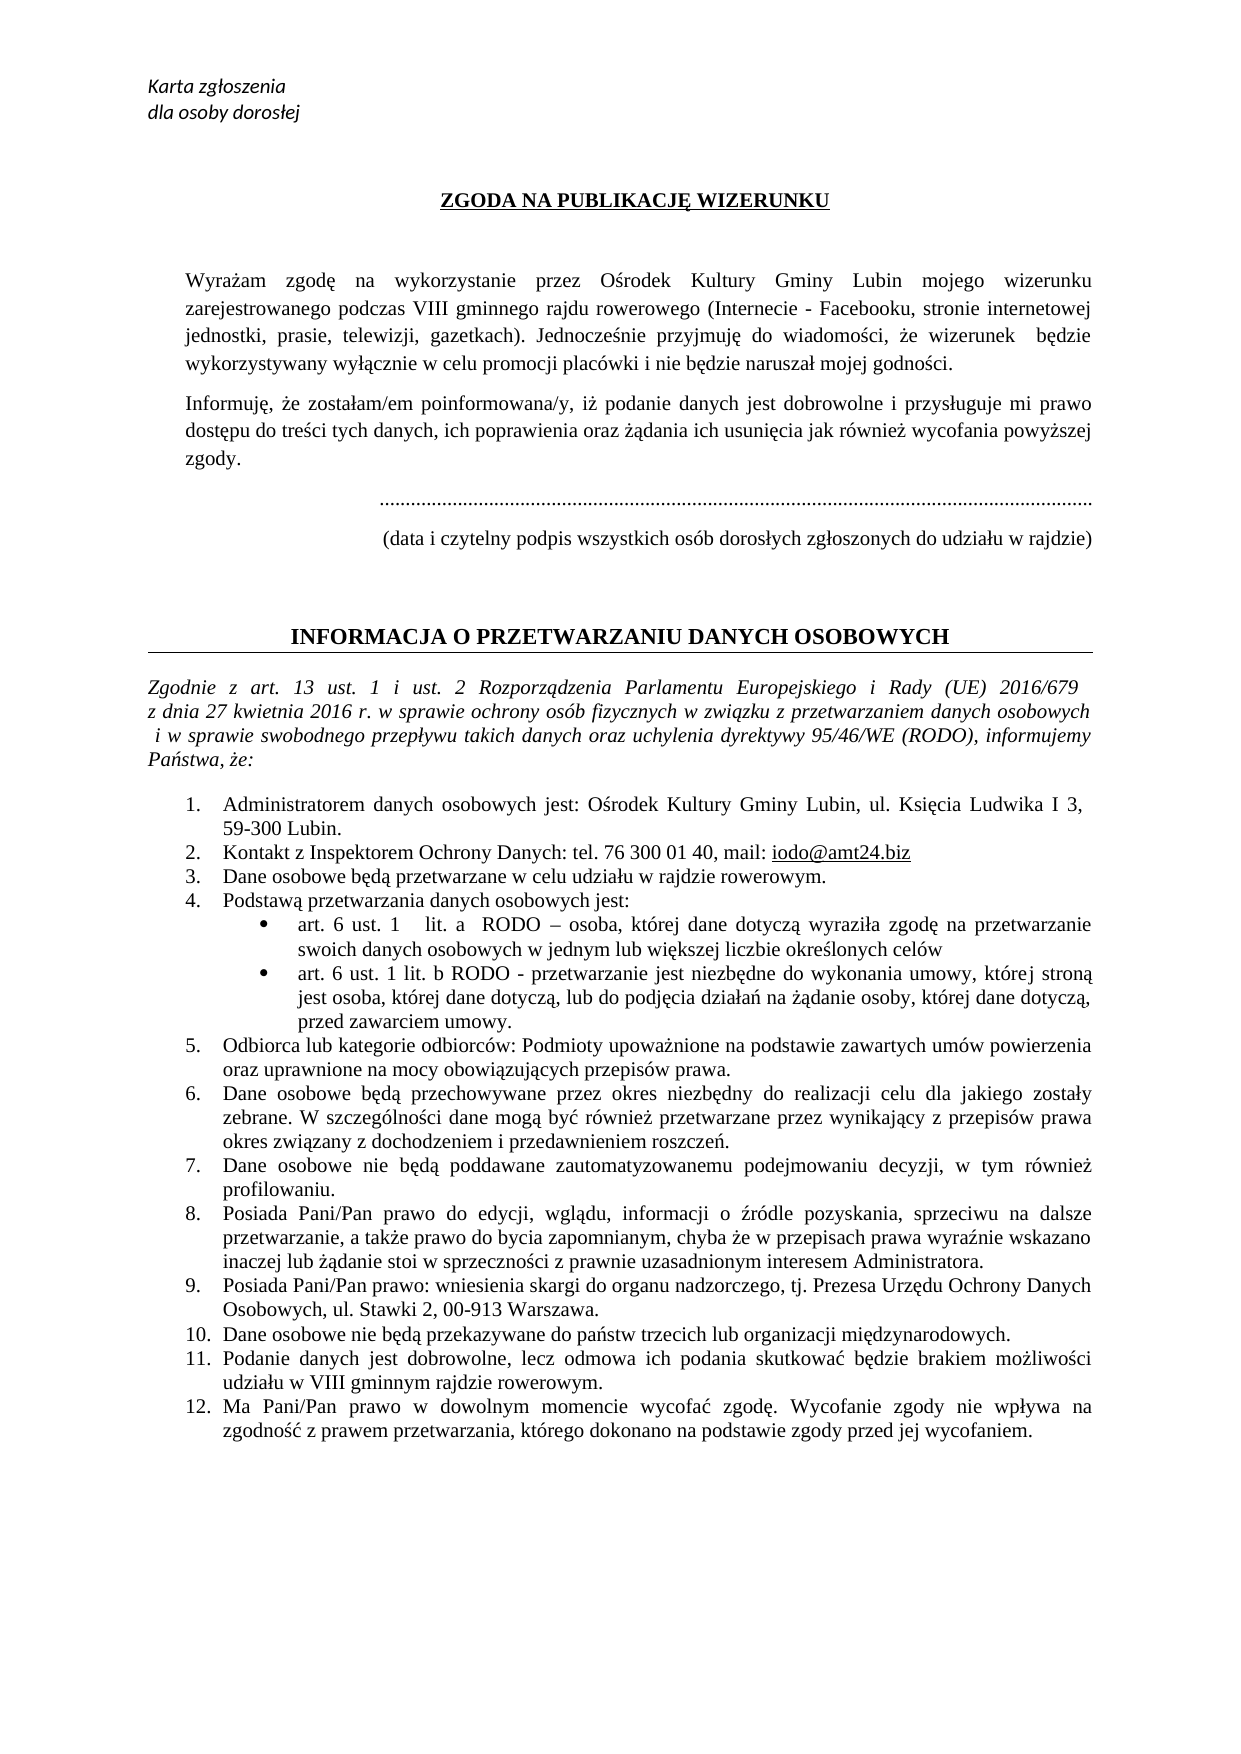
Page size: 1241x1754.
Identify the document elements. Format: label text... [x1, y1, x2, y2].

text INFORMACJA O PRZETWARZANIU DANYCH OSOBOWYCH [148, 623, 1093, 652]
list art. 6 ust. 1 lit. b RODO - przetwarzanie jest niezbędne do wykonania umowy, której stroną jest osoba, której dane dotyczą, lub do podjęcia działań na żądanie osoby, której dane dotyczą, przed zawarciem umowy. [260, 961, 1093, 1033]
list art. 6 ust. 1 lit. a RODO – osoba, której dane dotyczą wyraziła zgodę na przetwarzanie swoich danych osobowych w jednym lub większej liczbie określonych celów [260, 912, 1093, 961]
list Administratorem danych osobowych jest: Ośrodek Kultury Gminy Lubin, ul. Księcia Ludwika I 3, 59-300 Lubin. [185, 792, 1093, 840]
list Podanie danych jest dobrowolne, lecz odmowa ich podania skutkować będzie brakiem możliwości udziału w VIII gminnym rajdzie rowerowym. [185, 1346, 1093, 1394]
text Informuję, że zostałam/em poinformowana/y, iż podanie danych jest dobrowolne i przysługuje mi prawo dostępu do treści tych danych, ich poprawienia oraz żądania ich usunięcia jak również wycofania powyższej zgody. [185, 391, 1093, 470]
list Kontakt z Inspektorem Ochrony Danych: tel. 76 300 01 40, mail: iodo@amt24.biz [185, 840, 1093, 864]
text (data i czytelny podpis wszystkich osób dorosłych zgłoszonych do udziału w rajdzie) [177, 526, 1093, 550]
list Posiada Pani/Pan prawo do edycji, wglądu, informacji o źródle pozyskania, sprzeciwu na dalsze przetwarzanie, a także prawo do bycia zapomnianym, chyba że w przepisach prawa wyraźnie wskazano inaczej lub żądanie stoi w sprzeczności z prawnie uzasadnionym interesem Administratora. [185, 1201, 1093, 1273]
text Zgodnie z art. 13 ust. 1 i ust. 2 Rozporządzenia Parlamentu Europejskiego i Rady (UE) 2016/679 z dnia 27 kwietnia 2016 r. w sprawie ochrony osób fizycznych w związku z przetwarzaniem danych osobowych i w sprawie swobodnego przepływu takich danych oraz uchylenia dyrektywy 95/46/WE (RODO), informujemy Państwa, że: [148, 675, 1093, 771]
list Odbiorca lub kategorie odbiorców: Podmioty upoważnione na podstawie zawartych umów powierzenia oraz uprawnione na mocy obowiązujących przepisów prawa. [185, 1033, 1093, 1081]
list Dane osobowe będą przetwarzane w celu udziału w rajdzie rowerowym. [185, 864, 1093, 888]
list Podstawą przetwarzania danych osobowych jest: [185, 888, 1093, 912]
list Dane osobowe nie będą poddawane zautomatyzowanemu podejmowaniu decyzji, w tym również profilowaniu. [185, 1153, 1093, 1201]
text ......................................................................................................................................... [177, 486, 1093, 510]
list Ma Pani/Pan prawo w dowolnym momencie wycofać zgodę. Wycofanie zgody nie wpływa na zgodność z prawem przetwarzania, którego dokonano na podstawie zgody przed jej wycofaniem. [185, 1394, 1093, 1442]
list Posiada Pani/Pan prawo: wniesienia skargi do organu nadzorczego, tj. Prezesa Urzędu Ochrony Danych Osobowych, ul. Stawki 2, 00-913 Warszawa. [185, 1273, 1093, 1321]
text ZGODA NA PUBLIKACJĘ WIZERUNKU [148, 188, 1093, 212]
list Dane osobowe nie będą przekazywane do państw trzecich lub organizacji międzynarodowych. [185, 1321, 1093, 1346]
text Wyrażam zgodę na wykorzystanie przez Ośrodek Kultury Gminy Lubin mojego wizerunku zarejestrowanego podczas VIII gminnego rajdu rowerowego (Internecie - Facebooku, stronie internetowej jednostki, prasie, telewizji, gazetkach). Jednocześnie przyjmuję do wiadomości, że wizerunek będzie wykorzystywany wyłącznie w celu promocji placówki i nie będzie naruszał mojej godności. [185, 268, 1093, 375]
list Dane osobowe będą przechowywane przez okres niezbędny do realizacji celu dla jakiego zostały zebrane. W szczególności dane mogą być również przetwarzane przez wynikający z przepisów prawa okres związany z dochodzeniem i przedawnieniem roszczeń. [185, 1081, 1093, 1153]
